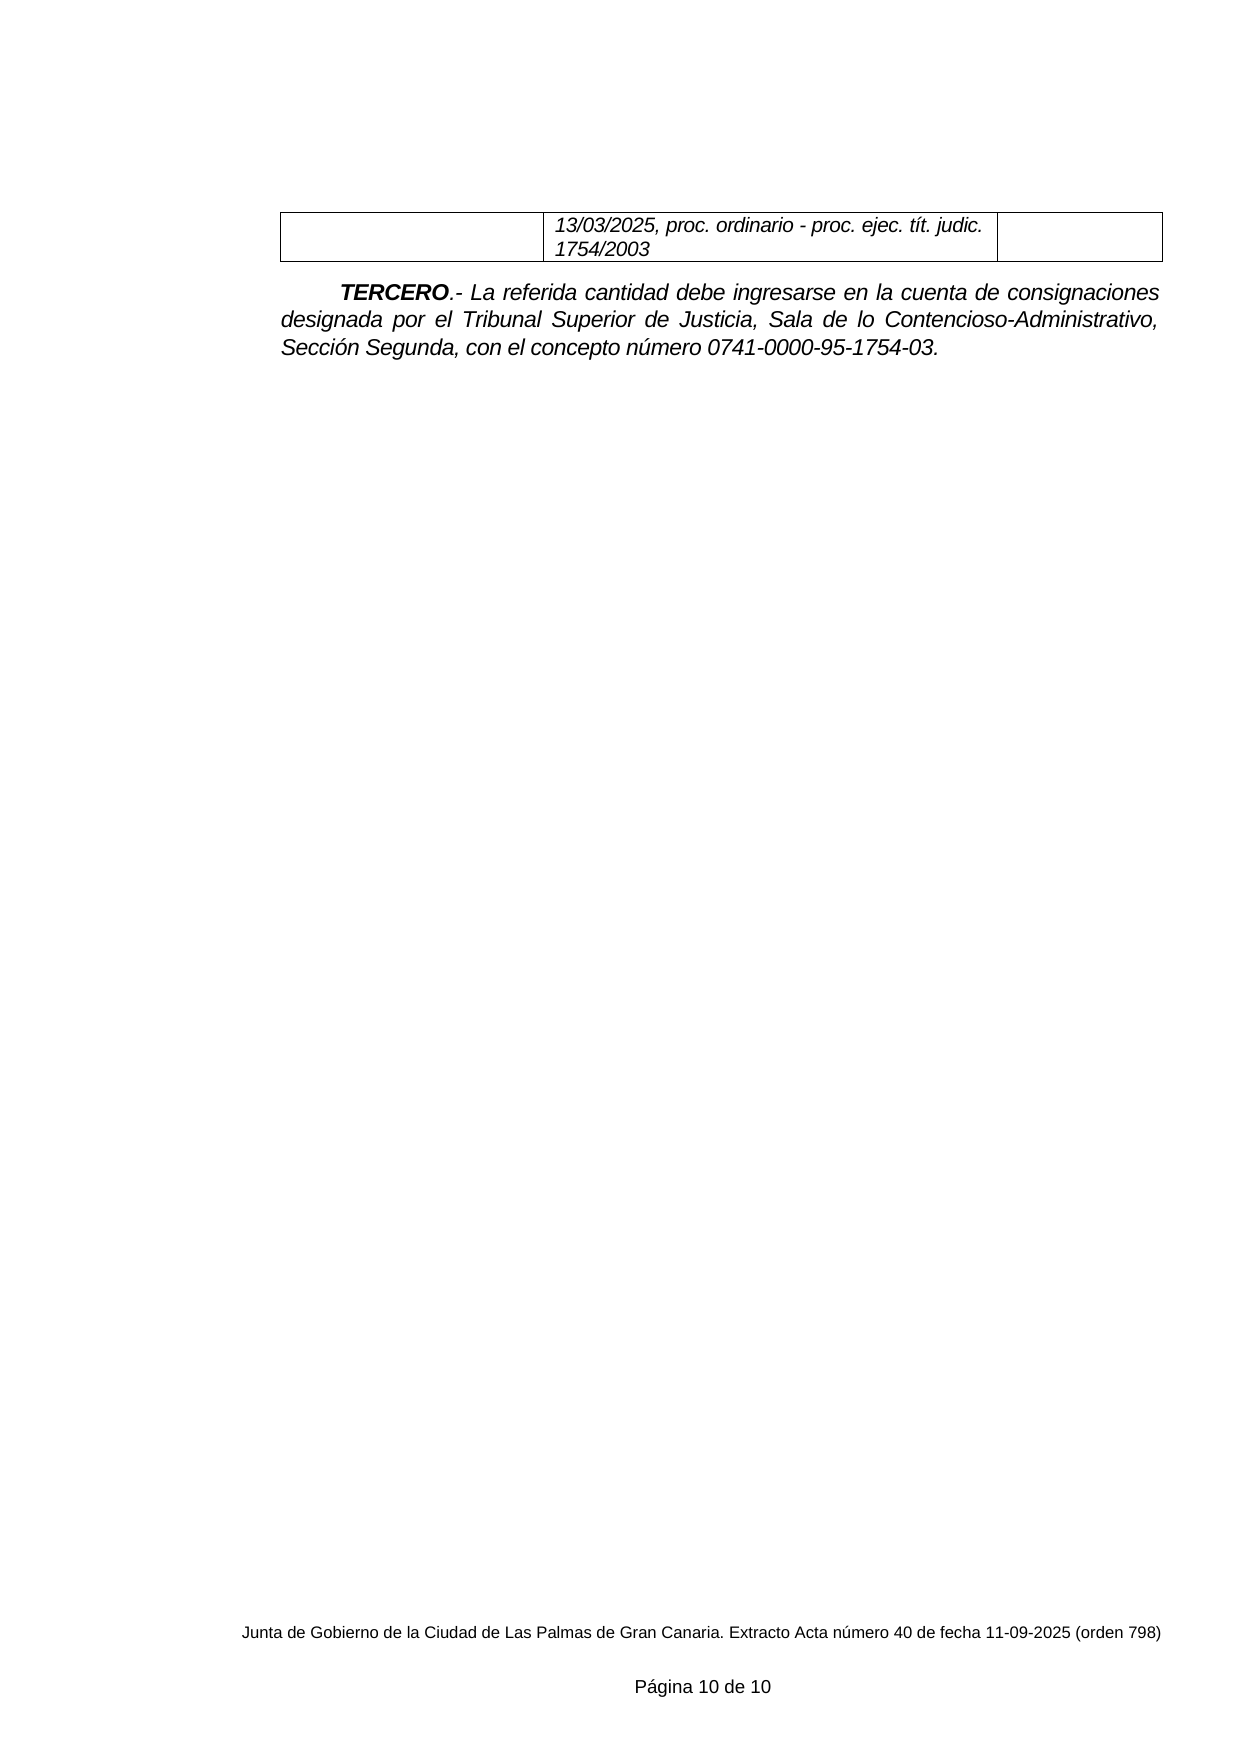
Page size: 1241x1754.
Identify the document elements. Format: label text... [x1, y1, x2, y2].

text TERCERO.- La referida cantidad debe ingresarse en la cuenta de consignaciones designada por el Tribunal Superior de Justicia, Sala de lo Contencioso-Administrativo, Sección Segunda, con el concepto número 0741-0000-95-1754-03. [281, 279, 1162, 360]
table_cell 13/03/2025, proc. ordinario - proc. ejec. tít. judic. 1754/2003 [544, 213, 997, 261]
table_cell [281, 213, 543, 261]
table_cell [998, 213, 1162, 261]
